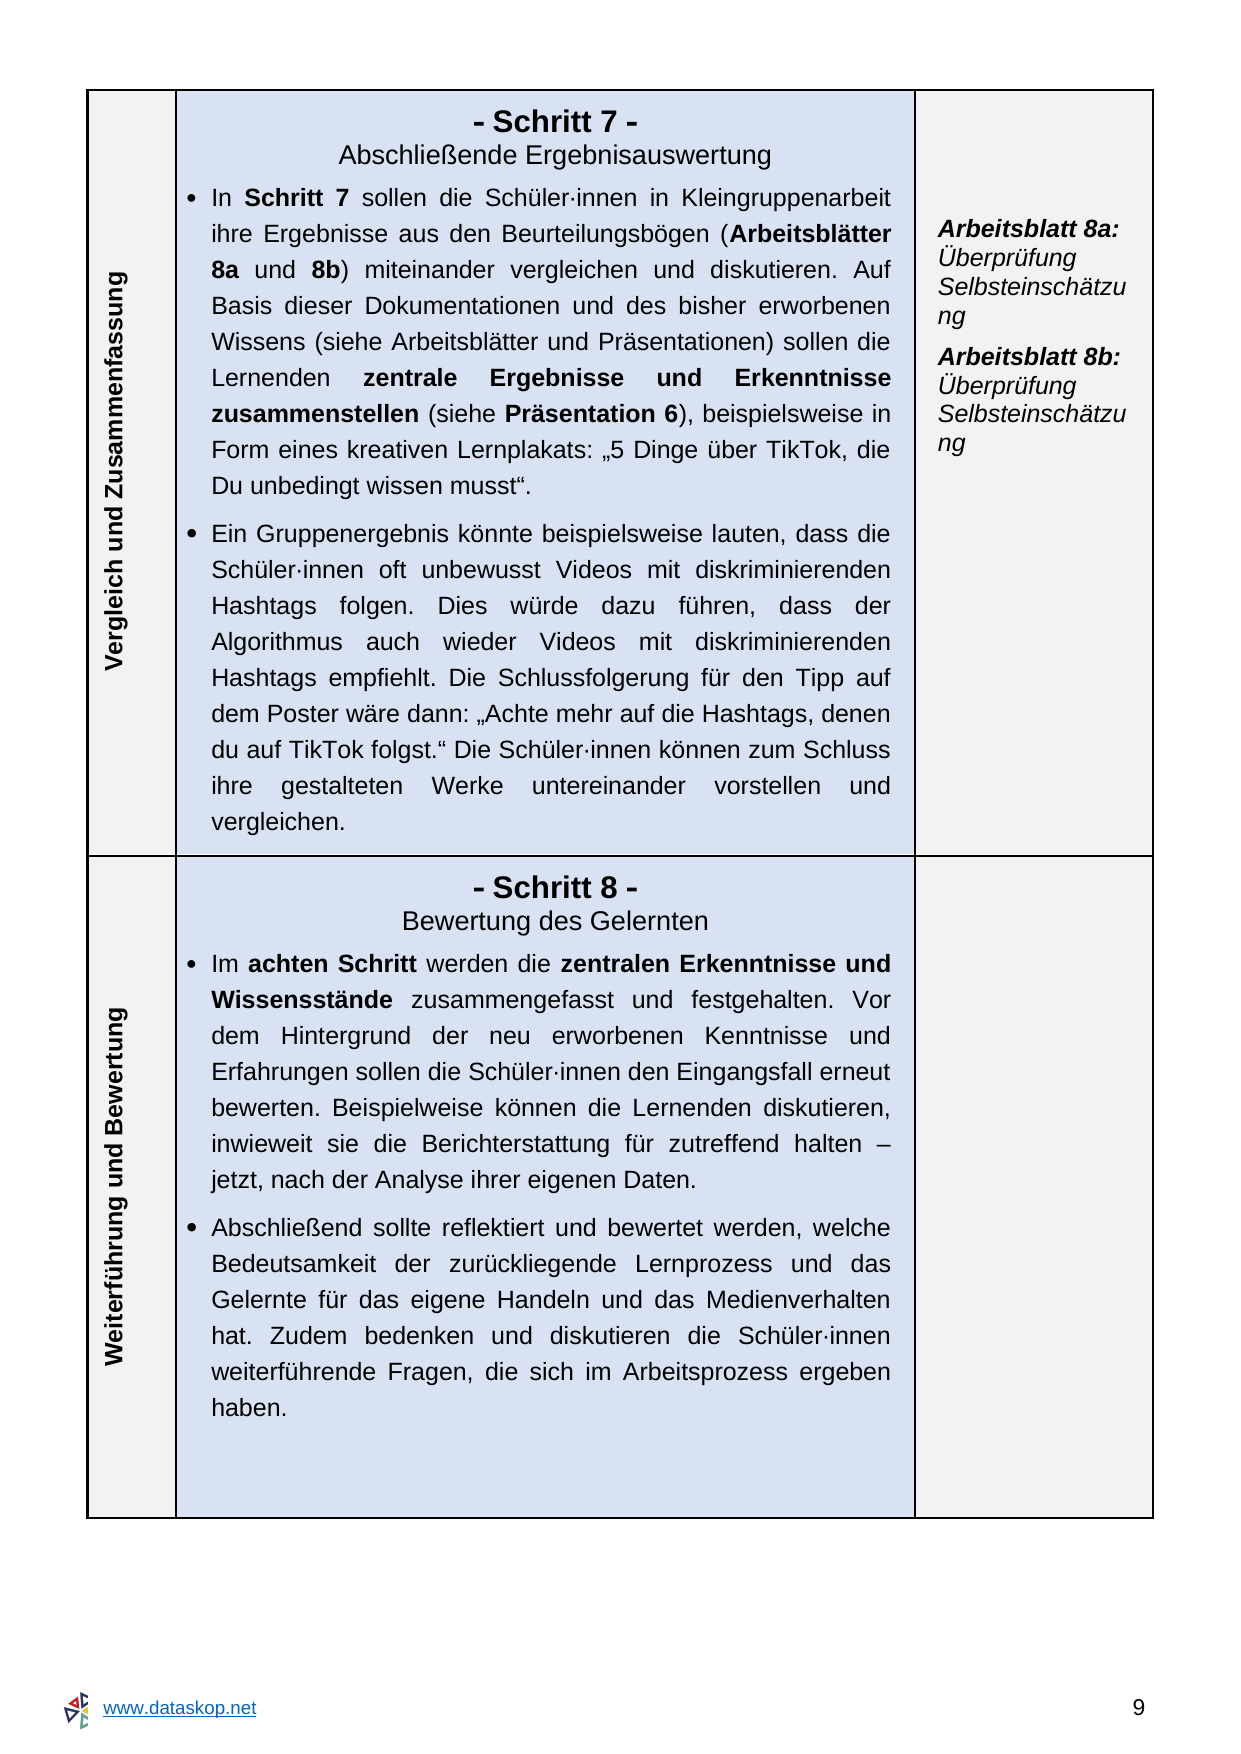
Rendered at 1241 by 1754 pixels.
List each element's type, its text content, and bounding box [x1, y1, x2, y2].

table_cell  Schritt 7  Abschließende Ergebnisauswertung In Schritt 7 sollen die Schüler∙innen in Kleingruppenarbeit ihre Ergebnisse aus den Beurteilungsbögen (Arbeitsblätter 8a und 8b) miteinander vergleichen und diskutieren. Auf Basis dieser Dokumentationen und des bisher erworbenen Wissens (siehe Arbeitsblätter und Präsentationen) sollen die Lernenden zentrale Ergebnisse und Erkenntnisse zusammenstellen (siehe Präsentation 6), beispielsweise in Form eines kreativen Lernplakats: „5 Dinge über TikTok, die Du unbedingt wissen musst“. Ein Gruppenergebnis könnte beispielsweise lauten, dass die Schüler∙innen oft unbewusst Videos mit diskriminierenden Hashtags folgen. Dies würde dazu führen, dass der Algorithmus auch wieder Videos mit diskriminierenden Hashtags empfiehlt. Die Schlussfolgerung für den Tipp auf dem Poster wäre dann: „Achte mehr auf die Hashtags, denen du auf TikTok folgst.“ Die Schüler∙innen können zum Schluss ihre gestalteten Werke untereinander vorstellen und vergleichen. [177, 91, 914, 854]
picture [59, 1687, 103, 1735]
table_cell [916, 857, 1152, 1517]
table_cell Arbeitsblatt 8a: Überprüfung Selbsteinschätzung Arbeitsblatt 8b: Überprüfung Selbsteinschätzung [916, 91, 1152, 854]
table_cell  Schritt 8  Bewertung des Gelernten Im achten Schritt werden die zentralen Erkenntnisse und Wissensstände zusammengefasst und festgehalten. Vor dem Hintergrund der neu erworbenen Kenntnisse und Erfahrungen sollen die Schüler∙innen den Eingangsfall erneut bewerten. Beispielweise können die Lernenden diskutieren, inwieweit sie die Berichterstattung für zutreffend halten – jetzt, nach der Analyse ihrer eigenen Daten. Abschließend sollte reflektiert und bewertet werden, welche Bedeutsamkeit der zurückliegende Lernprozess und das Gelernte für das eigene Handeln und das Medienverhalten hat. Zudem bedenken und diskutieren die Schüler∙innen weiterführende Fragen, die sich im Arbeitsprozess ergeben haben. [177, 857, 914, 1517]
table_cell Weiterführung und Bewertung [89, 857, 175, 1517]
table_cell Vergleich und Zusammenfassung [89, 91, 175, 854]
